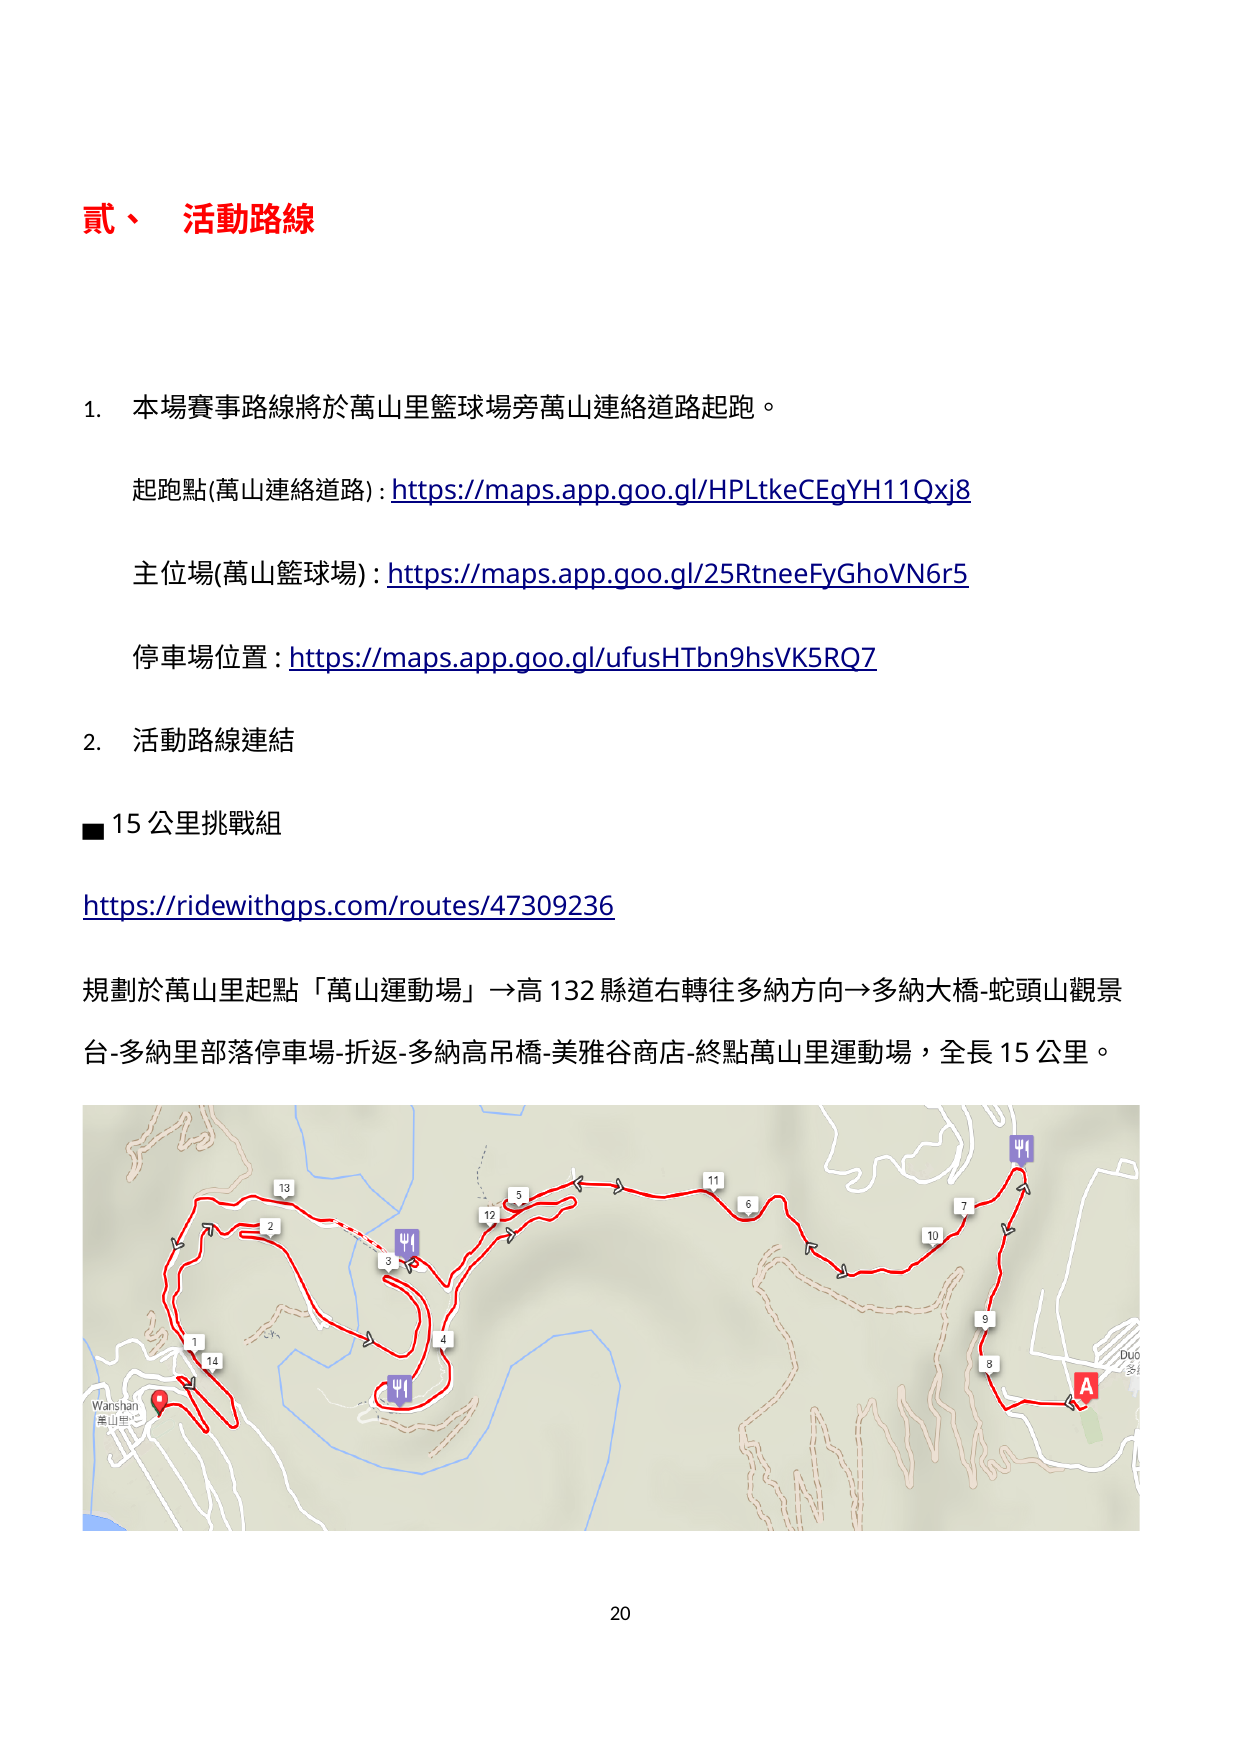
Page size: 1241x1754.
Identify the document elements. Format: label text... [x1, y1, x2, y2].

text 起跑點(萬山連絡道路) : https://maps.app.goo.gl/HPLtkeCEgYH11Qxj8 [133, 447, 1157, 509]
list 活動路線連結 [83, 697, 1157, 759]
text ▄ 15公里挑戰組 [83, 780, 1157, 843]
text 規劃於萬山里起點「萬山運動場」→高132縣道右轉往多納方向→多納大橋-蛇頭山觀景台-多納里部落停車場-折返-多納高吊橋-美雅谷商店-終點萬山里運動場，全長15公里。 [83, 947, 1157, 1072]
list 活動路線 [83, 175, 1157, 238]
text https://ridewithgps.com/routes/47309236 [83, 863, 1157, 926]
text 主位場(萬山籃球場) : https://maps.app.goo.gl/25RtneeFyGhoVN6r5 [133, 530, 1157, 593]
list 本場賽事路線將於萬山里籃球場旁萬山連絡道路起跑。 [83, 363, 1157, 426]
text 停車場位置 : https://maps.app.goo.gl/ufusHTbn9hsVK5RQ7 [133, 613, 1157, 676]
